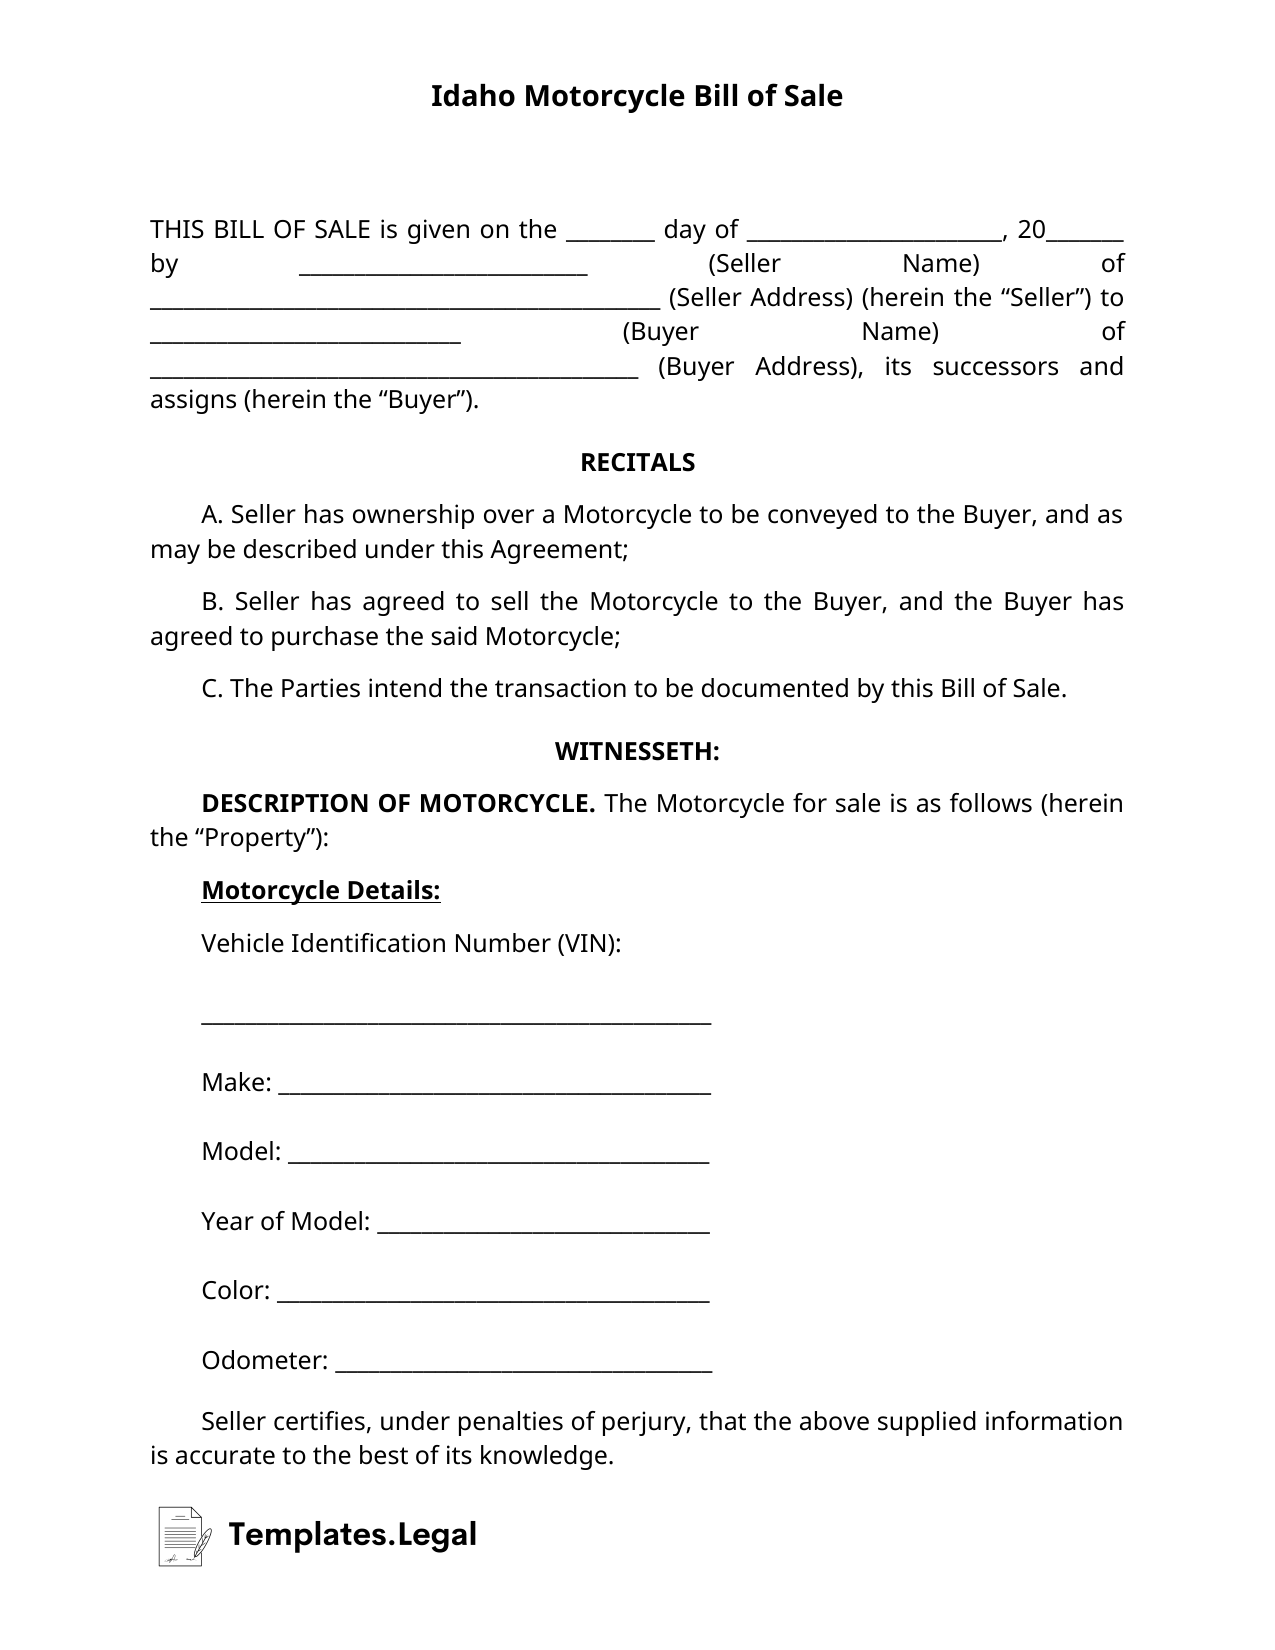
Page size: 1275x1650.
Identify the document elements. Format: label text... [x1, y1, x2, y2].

text DESCRIPTION OF MOTORCYCLE. The Motorcycle for sale is as follows (herein the “Property”): [150, 786, 1125, 854]
text Odometer: __________________________________ [150, 1342, 1125, 1377]
text Make: _______________________________________ [150, 1064, 1125, 1099]
text A. Seller has ownership over a Motorcycle to be conveyed to the Buyer, and as may be described under this Agreement; [150, 497, 1125, 565]
text THIS BILL OF SALE is given on the ________ day of _______________________, 20_______ by __________________________ (Seller Name) of ______________________________________________ (Seller Address) (herein the “Seller”) to ____________________________ (Buyer Name) of ____________________________________________ (Buyer Address), its successors and assigns (herein the “Buyer”). [150, 212, 1125, 416]
text ______________________________________________ [150, 995, 1125, 1029]
text Vehicle Identification Number (VIN): [150, 926, 1125, 960]
text B. Seller has agreed to sell the Motorcycle to the Buyer, and the Buyer has agreed to purchase the said Motorcycle; [150, 584, 1125, 652]
text Motorcycle Details: [150, 873, 1125, 907]
text C. The Parties intend the transaction to be documented by this Bill of Sale. [150, 671, 1125, 705]
text Color: _______________________________________ [150, 1273, 1125, 1307]
text Seller certifies, under penalties of perjury, that the above supplied information is accurate to the best of its knowledge. [150, 1404, 1125, 1472]
text Idaho Motorcycle Bill of Sale [150, 75, 1125, 115]
text Year of Model: ______________________________ [150, 1203, 1125, 1238]
text WITNESSETH: [150, 733, 1125, 767]
text RECITALS [150, 444, 1125, 478]
text Model: ______________________________________ [150, 1134, 1125, 1168]
